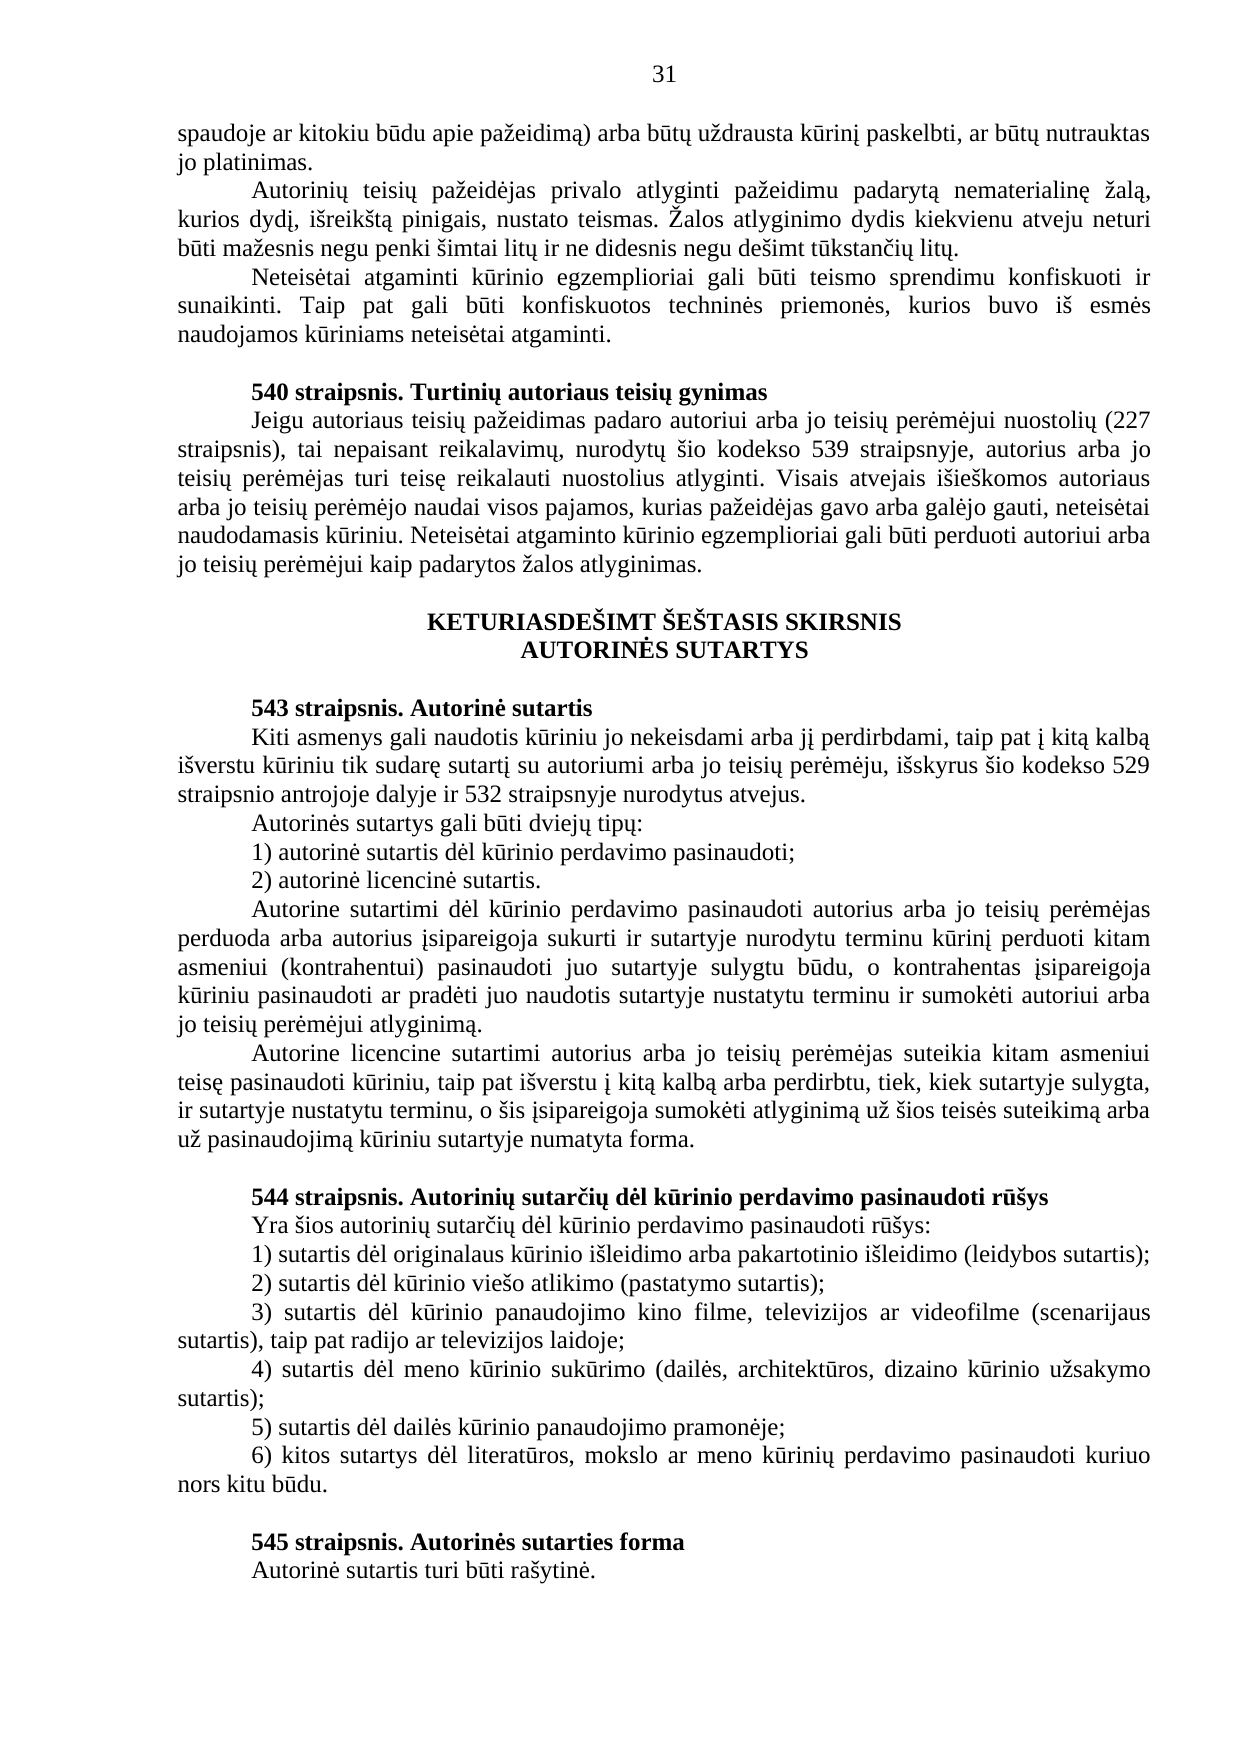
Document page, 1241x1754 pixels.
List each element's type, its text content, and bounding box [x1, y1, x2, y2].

text Autorinių teisių pažeidėjas privalo atlyginti pažeidimu padarytą nematerialinę žalą, kurios dydį, išreikštą pinigais, nustato teismas. Žalos atlyginimo dydis kiekvienu atveju neturi būti mažesnis negu penki šimtai litų ir ne didesnis negu dešimt tūkstančių litų. [177, 176, 1152, 262]
text AUTORINĖS SUTARTYS [177, 636, 1152, 664]
text 543 straipsnis. Autorinė sutartis [177, 693, 1152, 722]
text 6) kitos sutartys dėl literatūros, mokslo ar meno kūrinių perdavimo pasinaudoti kuriuo nors kitu būdu. [177, 1441, 1152, 1498]
text 540 straipsnis. Turtinių autoriaus teisių gynimas [177, 377, 1152, 406]
text 1) autorinė sutartis dėl kūrinio perdavimo pasinaudoti; [177, 837, 1152, 866]
text 544 straipsnis. Autorinių sutarčių dėl kūrinio perdavimo pasinaudoti rūšys [177, 1182, 1152, 1211]
text Jeigu autoriaus teisių pažeidimas padaro autoriui arba jo teisių perėmėjui nuostolių (227 straipsnis), tai nepaisant reikalavimų, nurodytų šio kodekso 539 straipsnyje, autorius arba jo teisių perėmėjas turi teisę reikalauti nuostolius atlyginti. Visais atvejais išieškomos autoriaus arba jo teisių perėmėjo naudai visos pajamos, kurias pažeidėjas gavo arba galėjo gauti, neteisėtai naudodamasis kūriniu. Neteisėtai atgaminto kūrinio egzemplioriai gali būti perduoti autoriui arba jo teisių perėmėjui kaip padarytos žalos atlyginimas. [177, 406, 1152, 578]
text Kiti asmenys gali naudotis kūriniu jo nekeisdami arba jį perdirbdami, taip pat į kitą kalbą išverstu kūriniu tik sudarę sutartį su autoriumi arba jo teisių perėmėju, išskyrus šio kodekso 529 straipsnio antrojoje dalyje ir 532 straipsnyje nurodytus atvejus. [177, 722, 1152, 808]
text 4) sutartis dėl meno kūrinio sukūrimo (dailės, architektūros, dizaino kūrinio užsakymo sutartis); [177, 1354, 1152, 1412]
text Autorinė sutartis turi būti rašytinė. [177, 1556, 1152, 1584]
text 5) sutartis dėl dailės kūrinio panaudojimo pramonėje; [177, 1412, 1152, 1441]
text 3) sutartis dėl kūrinio panaudojimo kino filme, televizijos ar videofilme (scenarijaus sutartis), taip pat radijo ar televizijos laidoje; [177, 1297, 1152, 1354]
text Neteisėtai atgaminti kūrinio egzemplioriai gali būti teismo sprendimu konfiskuoti ir sunaikinti. Taip pat gali būti konfiskuotos techninės priemonės, kurios buvo iš esmės naudojamos kūriniams neteisėtai atgaminti. [177, 262, 1152, 348]
text 1) sutartis dėl originalaus kūrinio išleidimo arba pakartotinio išleidimo (leidybos sutartis); [177, 1239, 1152, 1268]
text Autorine sutartimi dėl kūrinio perdavimo pasinaudoti autorius arba jo teisių perėmėjas perduoda arba autorius įsipareigoja sukurti ir sutartyje nurodytu terminu kūrinį perduoti kitam asmeniui (kontrahentui) pasinaudoti juo sutartyje sulygtu būdu, o kontrahentas įsipareigoja kūriniu pasinaudoti ar pradėti juo naudotis sutartyje nustatytu terminu ir sumokėti autoriui arba jo teisių perėmėjui atlyginimą. [177, 894, 1152, 1038]
text 545 straipsnis. Autorinės sutarties forma [177, 1527, 1152, 1556]
text 2) autorinė licencinė sutartis. [177, 866, 1152, 894]
text Yra šios autorinių sutarčių dėl kūrinio perdavimo pasinaudoti rūšys: [177, 1211, 1152, 1239]
text spaudoje ar kitokiu būdu apie pažeidimą) arba būtų uždrausta kūrinį paskelbti, ar būtų nutrauktas jo platinimas. [177, 118, 1152, 176]
text Autorine licencine sutartimi autorius arba jo teisių perėmėjas suteikia kitam asmeniui teisę pasinaudoti kūriniu, taip pat išverstu į kitą kalbą arba perdirbtu, tiek, kiek sutartyje sulygta, ir sutartyje nustatytu terminu, o šis įsipareigoja sumokėti atlyginimą už šios teisės suteikimą arba už pasinaudojimą kūriniu sutartyje numatyta forma. [177, 1038, 1152, 1153]
text KETURIASDEŠIMT ŠEŠTASIS SKIRSNIS [177, 607, 1152, 636]
text 2) sutartis dėl kūrinio viešo atlikimo (pastatymo sutartis); [177, 1268, 1152, 1297]
text Autorinės sutartys gali būti dviejų tipų: [177, 808, 1152, 837]
